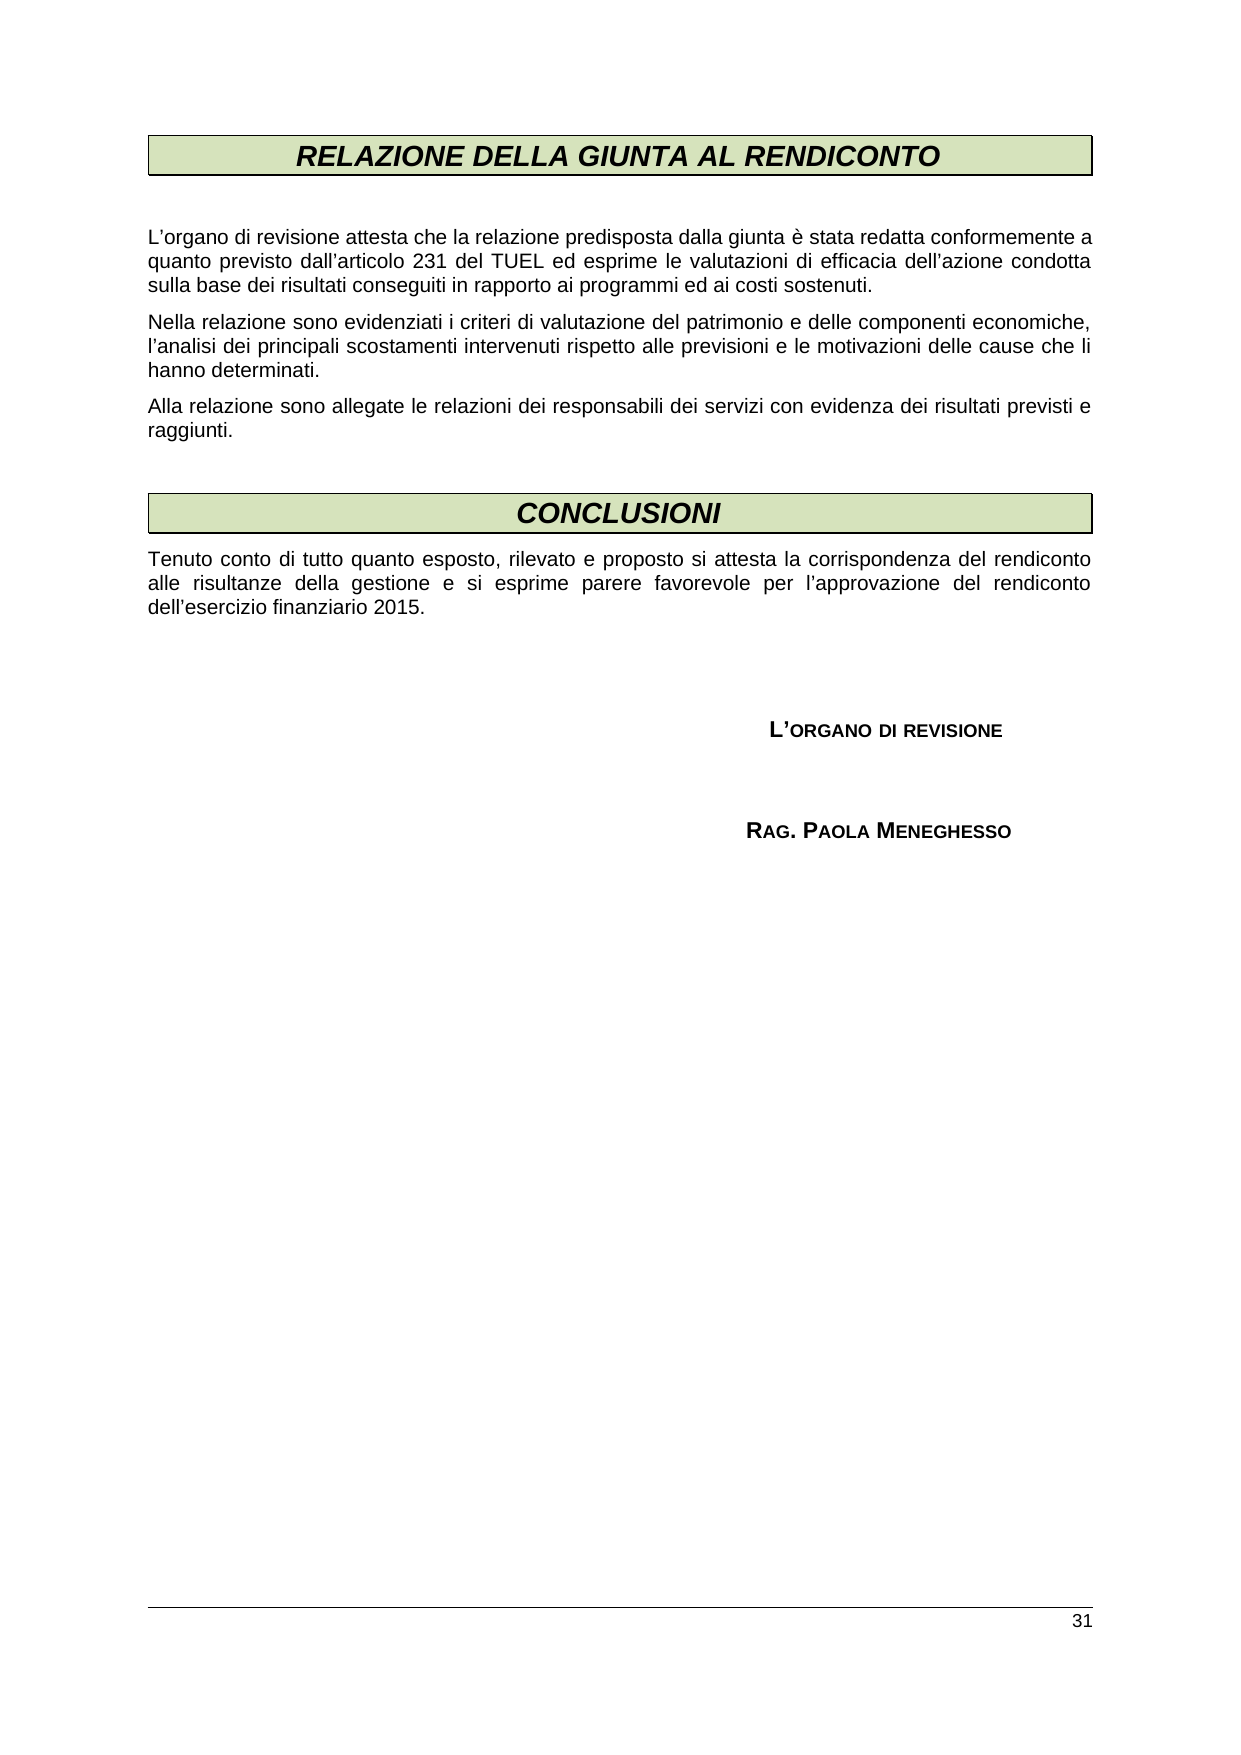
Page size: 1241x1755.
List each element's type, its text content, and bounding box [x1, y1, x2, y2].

subtitle CONCLUSIONI [149, 494, 1091, 532]
text Alla relazione sono allegate le relazioni dei responsabili dei servizi con evidenza dei risultati previsti e raggiunti. [148, 394, 1093, 442]
table_header [148, 704, 679, 743]
subtitle RELAZIONE DELLA GIUNTA AL RENDICONTO [149, 136, 1091, 174]
table_cell [148, 743, 679, 817]
text Rag. Paola Meneghesso [665, 817, 1093, 843]
text Nella relazione sono evidenziati i criteri di valutazione del patrimonio e delle componenti economiche, l’analisi dei principali scostamenti intervenuti rispetto alle previsioni e le motivazioni delle cause che li hanno determinati. [148, 309, 1093, 381]
text Tenuto conto di tutto quanto esposto, rilevato e proposto si attesta la corrispondenza del rendiconto alle risultanze della gestione e si esprime parere favorevole per l’approvazione del rendiconto dell’esercizio finanziario 2015. [148, 547, 1093, 618]
table_cell [679, 743, 1093, 817]
table_header L’organo di revisione [679, 704, 1093, 743]
text L’organo di revisione attesta che la relazione predisposta dalla giunta è stata redatta conformemente a quanto previsto dall’articolo 231 del TUEL ed esprime le valutazioni di efficacia dell’azione condotta sulla base dei risultati conseguiti in rapporto ai programmi ed ai costi sostenuti. [148, 225, 1093, 297]
